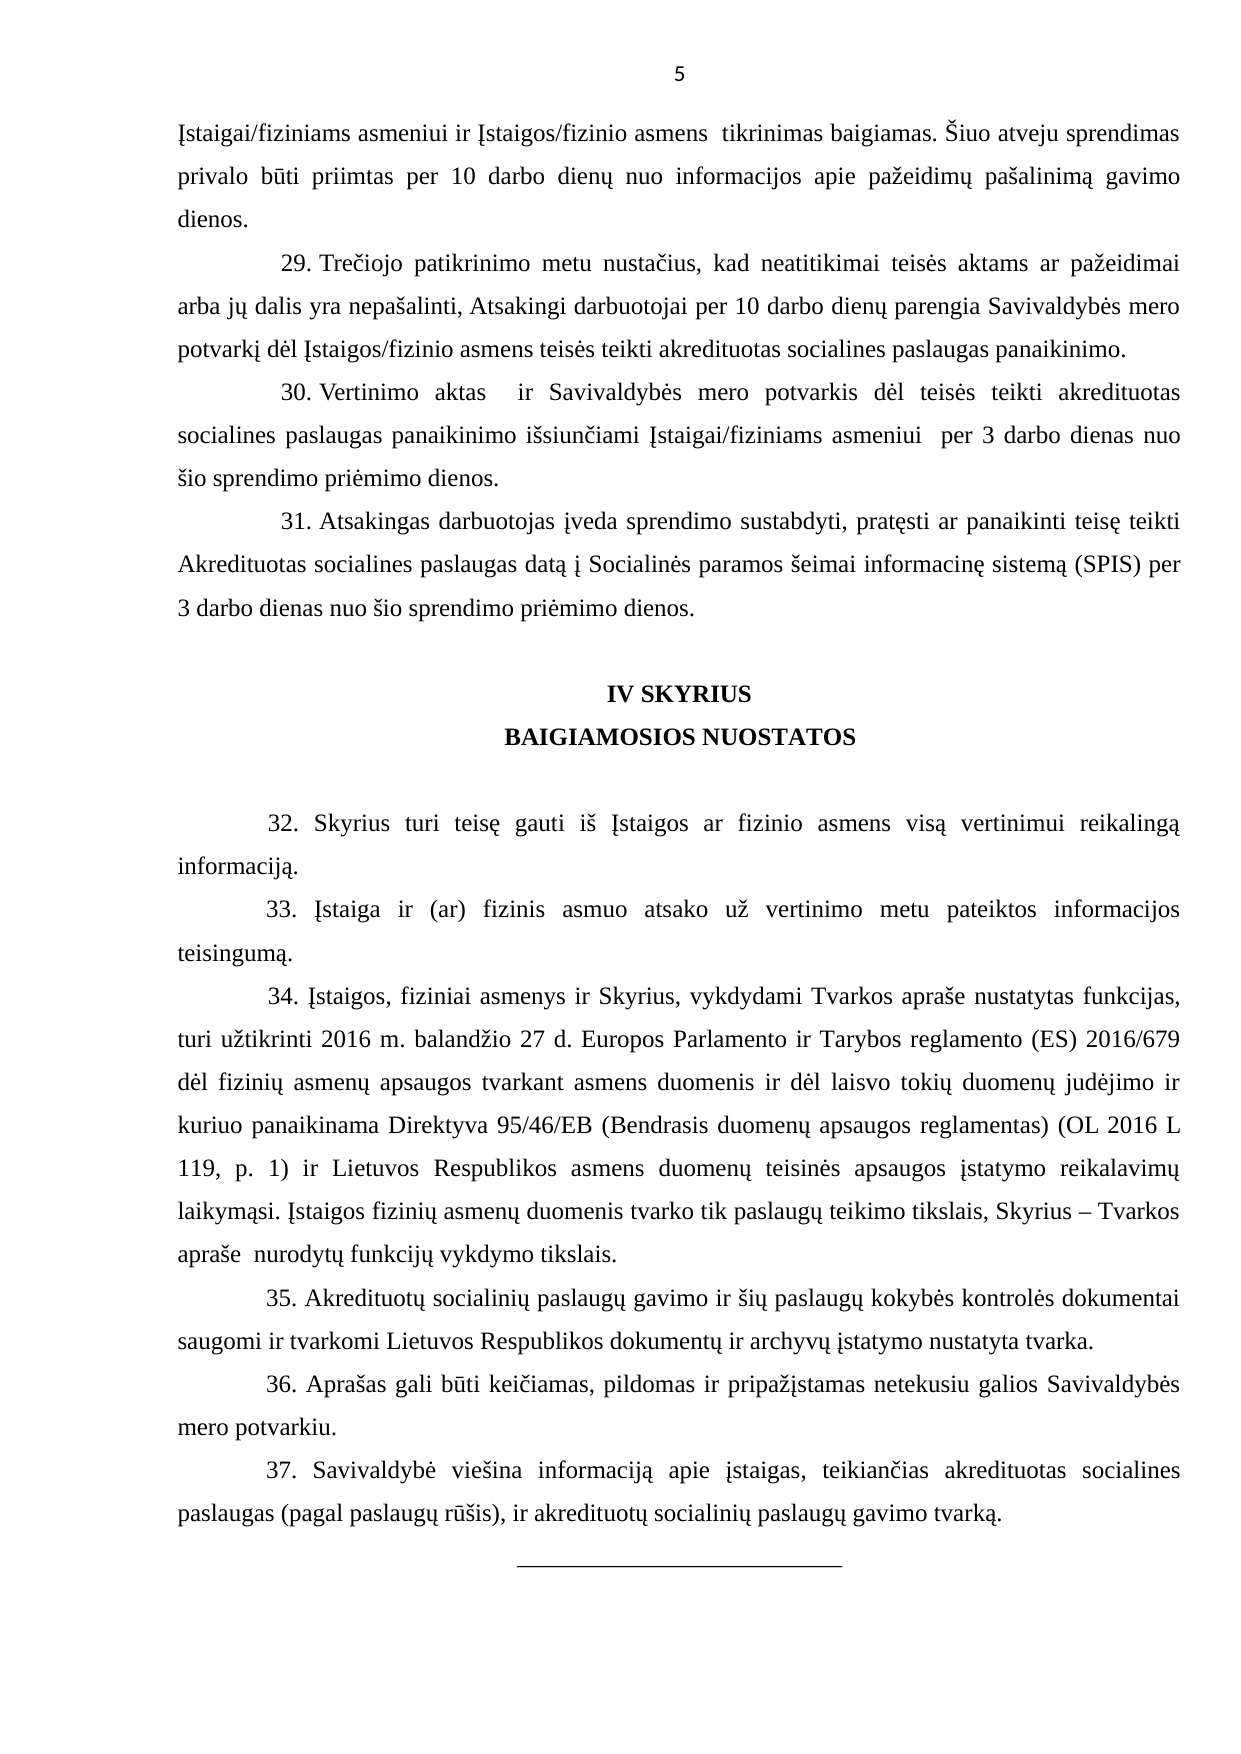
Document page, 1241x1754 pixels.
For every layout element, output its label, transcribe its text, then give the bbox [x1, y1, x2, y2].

text 34. Įstaigos, fiziniai asmenys ir Skyrius, vykdydami Tvarkos apraše nustatytas funkcijas, turi užtikrinti 2016 m. balandžio 27 d. Europos Parlamento ir Tarybos reglamento (ES) 2016/679 dėl fizinių asmenų apsaugos tvarkant asmens duomenis ir dėl laisvo tokių duomenų judėjimo ir kuriuo panaikinama Direktyva 95/46/EB (Bendrasis duomenų apsaugos reglamentas) (OL 2016 L 119, p. 1) ir Lietuvos Respublikos asmens duomenų teisinės apsaugos įstatymo reikalavimų laikymąsi. Įstaigos fizinių asmenų duomenis tvarko tik paslaugų teikimo tikslais, Skyrius – Tvarkos apraše nurodytų funkcijų vykdymo tikslais. [177, 981, 1181, 1268]
text 29. Trečiojo patikrinimo metu nustačius, kad neatitikimai teisės aktams ar pažeidimai arba jų dalis yra nepašalinti, Atsakingi darbuotojai per 10 darbo dienų parengia Savivaldybės mero potvarkį dėl Įstaigos/fizinio asmens teisės teikti akredituotas socialines paslaugas panaikinimo. [177, 248, 1181, 363]
text 33. Įstaiga ir (ar) fizinis asmuo atsako už vertinimo metu pateiktos informacijos teisingumą. [177, 894, 1181, 966]
text 37. Savivaldybė viešina informaciją apie įstaigas, teikiančias akredituotas socialines paslaugas (pagal paslaugų rūšis), ir akredituotų socialinių paslaugų gavimo tvarką. [177, 1455, 1181, 1527]
text 30. Vertinimo aktas ir Savivaldybės mero potvarkis dėl teisės teikti akredituotas socialines paslaugas panaikinimo išsiunčiami Įstaigai/fiziniams asmeniui per 3 darbo dienas nuo šio sprendimo priėmimo dienos. [177, 377, 1181, 492]
text BAIGIAMOSIOS NUOSTATOS [177, 722, 1181, 751]
text 31. Atsakingas darbuotojas įveda sprendimo sustabdyti, pratęsti ar panaikinti teisę teikti Akredituotas socialines paslaugas datą į Socialinės paramos šeimai informacinę sistemą (SPIS) per 3 darbo dienas nuo šio sprendimo priėmimo dienos. [177, 506, 1181, 621]
text 35. Akredituotų socialinių paslaugų gavimo ir šių paslaugų kokybės kontrolės dokumentai saugomi ir tvarkomi Lietuvos Respublikos dokumentų ir archyvų įstatymo nustatyta tvarka. [177, 1283, 1181, 1354]
text 36. Aprašas gali būti keičiamas, pildomas ir pripažįstamas netekusiu galios Savivaldybės mero potvarkiu. [177, 1369, 1181, 1441]
text IV SKYRIUS [177, 679, 1181, 708]
text Įstaigai/fiziniams asmeniui ir Įstaigos/fizinio asmens tikrinimas baigiamas. Šiuo atveju sprendimas privalo būti priimtas per 10 darbo dienų nuo informacijos apie pažeidimų pašalinimą gavimo dienos. [177, 118, 1181, 233]
text __________________________ [177, 1541, 1181, 1570]
text 32. Skyrius turi teisę gauti iš Įstaigos ar fizinio asmens visą vertinimui reikalingą informaciją. [177, 808, 1181, 880]
